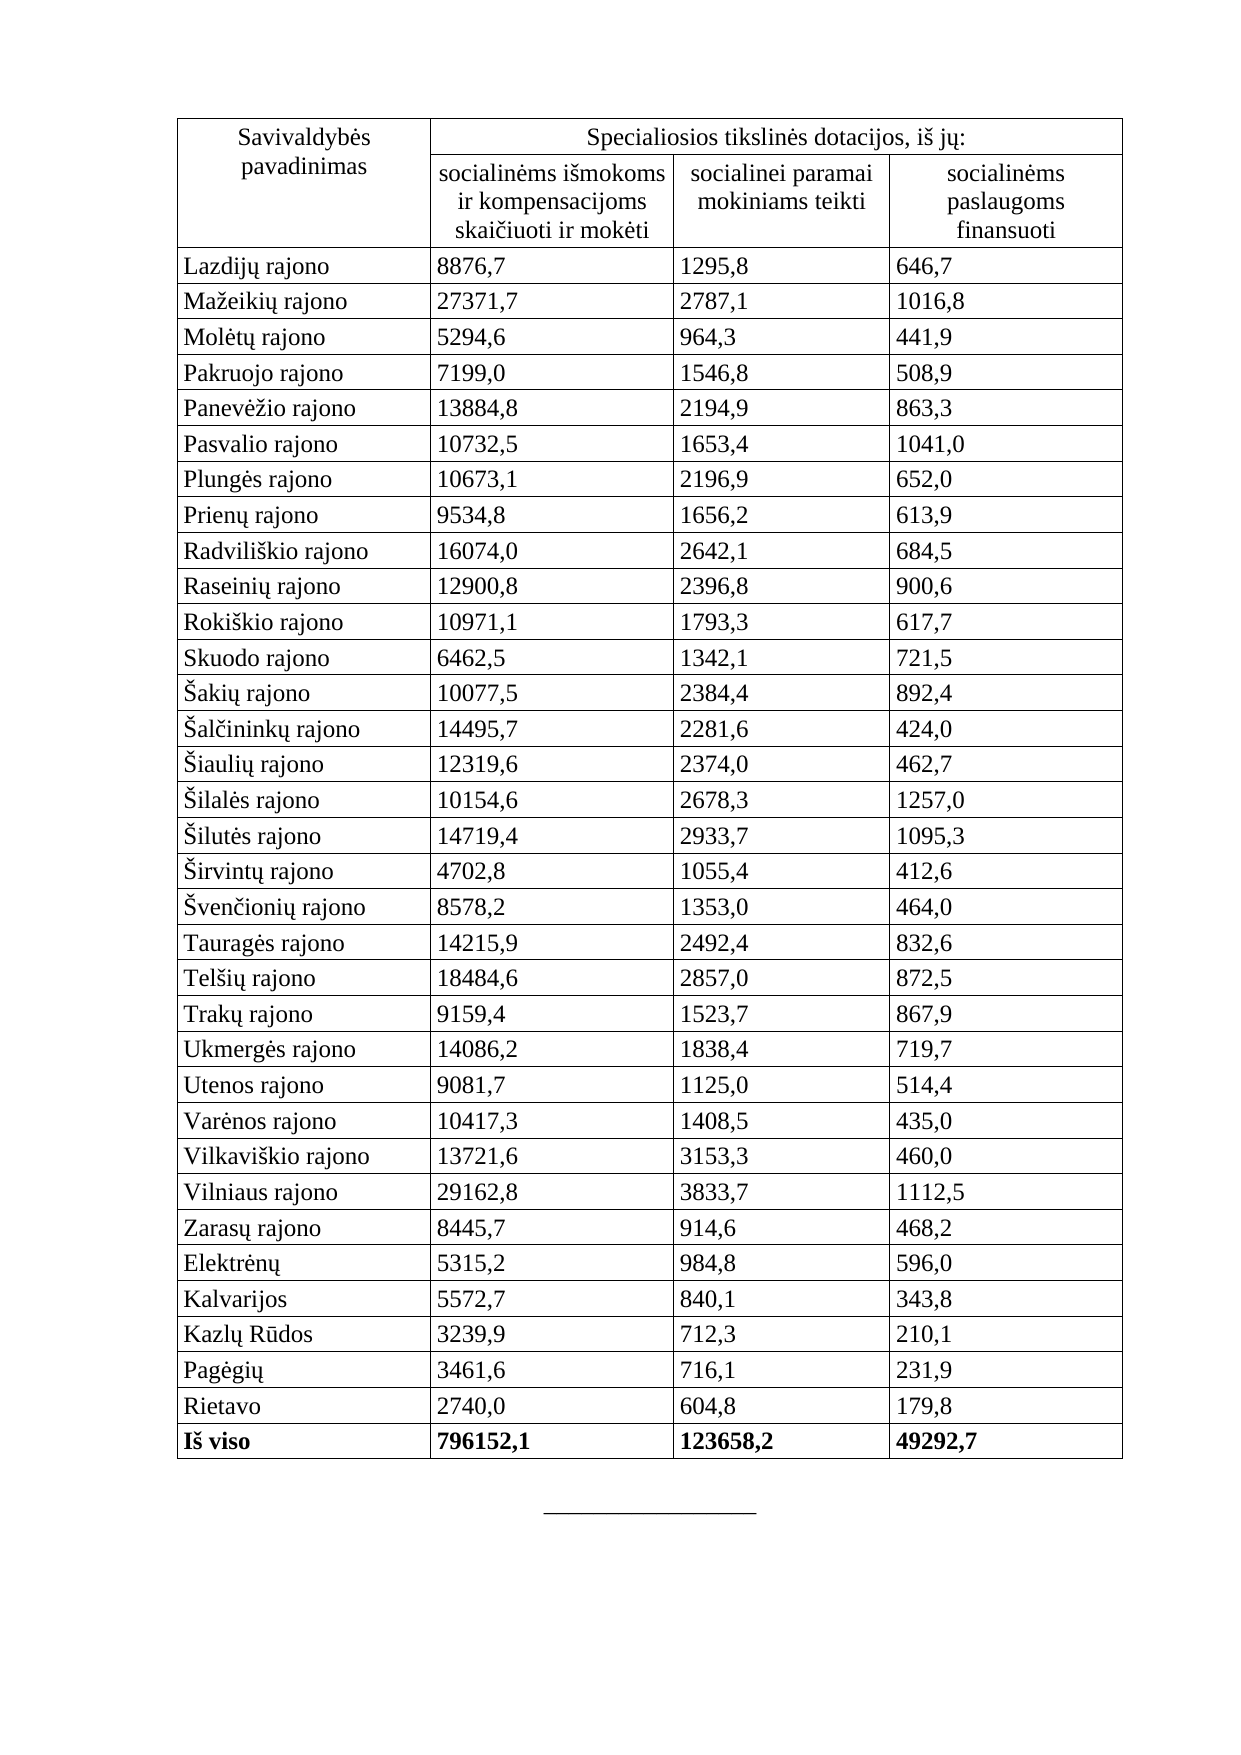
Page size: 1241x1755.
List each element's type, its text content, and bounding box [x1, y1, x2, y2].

table_cell Lazdijų rajono [178, 248, 430, 282]
table_cell 2933,7 [674, 818, 889, 852]
table_cell 721,5 [890, 640, 1122, 674]
table_cell 4702,8 [431, 854, 673, 888]
table_cell 10417,3 [431, 1103, 673, 1137]
table_header Specialiosios tikslinės dotacijos, iš jų: [431, 119, 1122, 154]
table_cell 867,9 [890, 996, 1122, 1031]
table_cell 10673,1 [431, 462, 673, 496]
table_cell 1095,3 [890, 818, 1122, 852]
table_cell 613,9 [890, 497, 1122, 532]
table_cell 892,4 [890, 675, 1122, 710]
table_cell 179,8 [890, 1388, 1122, 1422]
table_cell 872,5 [890, 960, 1122, 995]
table_cell Varėnos rajono [178, 1103, 430, 1137]
table_cell 424,0 [890, 711, 1122, 746]
table_cell 2384,4 [674, 675, 889, 710]
table_cell 16074,0 [431, 533, 673, 567]
table_cell 3239,9 [431, 1317, 673, 1351]
table_cell Utenos rajono [178, 1067, 430, 1102]
table_cell 863,3 [890, 390, 1122, 425]
table_cell socialinėms išmokoms ir kompensacijoms skaičiuoti ir mokėti [431, 155, 673, 247]
table_cell socialinei paramai mokiniams teikti [674, 155, 889, 247]
table_cell 2374,0 [674, 747, 889, 781]
table_cell 9159,4 [431, 996, 673, 1031]
table_cell 1653,4 [674, 426, 889, 461]
table_cell 8876,7 [431, 248, 673, 282]
table_cell 5294,6 [431, 319, 673, 354]
table_cell 14719,4 [431, 818, 673, 852]
table_cell Plungės rajono [178, 462, 430, 496]
table_cell 2678,3 [674, 782, 889, 817]
table_cell Rietavo [178, 1388, 430, 1422]
table_cell 596,0 [890, 1245, 1122, 1280]
table_cell Rokiškio rajono [178, 604, 430, 639]
table_cell 2396,8 [674, 569, 889, 603]
table_cell 1523,7 [674, 996, 889, 1031]
table_cell 1546,8 [674, 355, 889, 389]
table_cell 468,2 [890, 1210, 1122, 1244]
table_cell 2492,4 [674, 925, 889, 959]
table_cell 441,9 [890, 319, 1122, 354]
table_cell 14215,9 [431, 925, 673, 959]
table_cell Pakruojo rajono [178, 355, 430, 389]
table_cell 3833,7 [674, 1174, 889, 1209]
table_cell Radviliškio rajono [178, 533, 430, 567]
table_cell 2281,6 [674, 711, 889, 746]
table_cell Iš viso [178, 1424, 430, 1458]
table_cell 1112,5 [890, 1174, 1122, 1209]
table_cell 231,9 [890, 1352, 1122, 1387]
table_cell 12900,8 [431, 569, 673, 603]
table_cell 1055,4 [674, 854, 889, 888]
table_cell Šakių rajono [178, 675, 430, 710]
table_cell 508,9 [890, 355, 1122, 389]
table_cell Trakų rajono [178, 996, 430, 1031]
table_cell 832,6 [890, 925, 1122, 959]
table_cell Šalčininkų rajono [178, 711, 430, 746]
table_cell Prienų rajono [178, 497, 430, 532]
table_cell 914,6 [674, 1210, 889, 1244]
table_cell Panevėžio rajono [178, 390, 430, 425]
table_cell Telšių rajono [178, 960, 430, 995]
table_cell 796152,1 [431, 1424, 673, 1458]
table_cell 49292,7 [890, 1424, 1122, 1458]
table_cell 10077,5 [431, 675, 673, 710]
table_cell 14495,7 [431, 711, 673, 746]
table_cell 27371,7 [431, 284, 673, 318]
table_cell 514,4 [890, 1067, 1122, 1102]
table_cell Šilutės rajono [178, 818, 430, 852]
table_header Savivaldybės pavadinimas [178, 119, 430, 247]
table_cell Kazlų Rūdos [178, 1317, 430, 1351]
table_cell 3461,6 [431, 1352, 673, 1387]
table_cell Molėtų rajono [178, 319, 430, 354]
table_cell 460,0 [890, 1139, 1122, 1173]
table_cell 14086,2 [431, 1032, 673, 1066]
table_cell 343,8 [890, 1281, 1122, 1316]
table_cell Šilalės rajono [178, 782, 430, 817]
table_cell 646,7 [890, 248, 1122, 282]
table_cell 464,0 [890, 889, 1122, 924]
table_cell 9534,8 [431, 497, 673, 532]
table_cell 2194,9 [674, 390, 889, 425]
table_cell 3153,3 [674, 1139, 889, 1173]
table_cell 10732,5 [431, 426, 673, 461]
table_cell 12319,6 [431, 747, 673, 781]
table_cell 2857,0 [674, 960, 889, 995]
table_cell Ukmergės rajono [178, 1032, 430, 1066]
table_cell Vilniaus rajono [178, 1174, 430, 1209]
table_cell 2196,9 [674, 462, 889, 496]
table_cell 1342,1 [674, 640, 889, 674]
table_cell 1656,2 [674, 497, 889, 532]
table_cell Vilkaviškio rajono [178, 1139, 430, 1173]
table_cell Švenčionių rajono [178, 889, 430, 924]
table_cell 10971,1 [431, 604, 673, 639]
table_cell 652,0 [890, 462, 1122, 496]
table_cell Elektrėnų [178, 1245, 430, 1280]
table_cell 1353,0 [674, 889, 889, 924]
table_cell 719,7 [890, 1032, 1122, 1066]
table_cell socialinėms paslaugoms finansuoti [890, 155, 1122, 247]
table_cell 13884,8 [431, 390, 673, 425]
table_cell 684,5 [890, 533, 1122, 567]
table_cell Pagėgių [178, 1352, 430, 1387]
table_cell Šiaulių rajono [178, 747, 430, 781]
table_cell 13721,6 [431, 1139, 673, 1173]
table_cell 462,7 [890, 747, 1122, 781]
table_cell 8445,7 [431, 1210, 673, 1244]
table_cell 6462,5 [431, 640, 673, 674]
table_cell 123658,2 [674, 1424, 889, 1458]
table_cell 2740,0 [431, 1388, 673, 1422]
table_cell Zarasų rajono [178, 1210, 430, 1244]
table_cell 964,3 [674, 319, 889, 354]
text _________________ [177, 1488, 1122, 1517]
table_cell 8578,2 [431, 889, 673, 924]
table_cell 29162,8 [431, 1174, 673, 1209]
table_cell 2642,1 [674, 533, 889, 567]
table_cell 210,1 [890, 1317, 1122, 1351]
table_cell 18484,6 [431, 960, 673, 995]
table_cell 5572,7 [431, 1281, 673, 1316]
table_cell 1257,0 [890, 782, 1122, 817]
table_cell Kalvarijos [178, 1281, 430, 1316]
table_cell Tauragės rajono [178, 925, 430, 959]
table_cell 1016,8 [890, 284, 1122, 318]
table_cell 1838,4 [674, 1032, 889, 1066]
table_cell 1125,0 [674, 1067, 889, 1102]
table_cell 604,8 [674, 1388, 889, 1422]
table_cell Širvintų rajono [178, 854, 430, 888]
table_cell 9081,7 [431, 1067, 673, 1102]
table_cell 412,6 [890, 854, 1122, 888]
table_cell 840,1 [674, 1281, 889, 1316]
table_cell 1793,3 [674, 604, 889, 639]
table_cell Raseinių rajono [178, 569, 430, 603]
table_cell 712,3 [674, 1317, 889, 1351]
table_cell Pasvalio rajono [178, 426, 430, 461]
table_cell 716,1 [674, 1352, 889, 1387]
table_cell 5315,2 [431, 1245, 673, 1280]
table_cell 617,7 [890, 604, 1122, 639]
table_cell 1295,8 [674, 248, 889, 282]
table_cell 2787,1 [674, 284, 889, 318]
table_cell 1041,0 [890, 426, 1122, 461]
table_cell 10154,6 [431, 782, 673, 817]
table_cell Skuodo rajono [178, 640, 430, 674]
table_cell 1408,5 [674, 1103, 889, 1137]
table_cell 7199,0 [431, 355, 673, 389]
table_cell Mažeikių rajono [178, 284, 430, 318]
table_cell 984,8 [674, 1245, 889, 1280]
table_cell 900,6 [890, 569, 1122, 603]
table_cell 435,0 [890, 1103, 1122, 1137]
